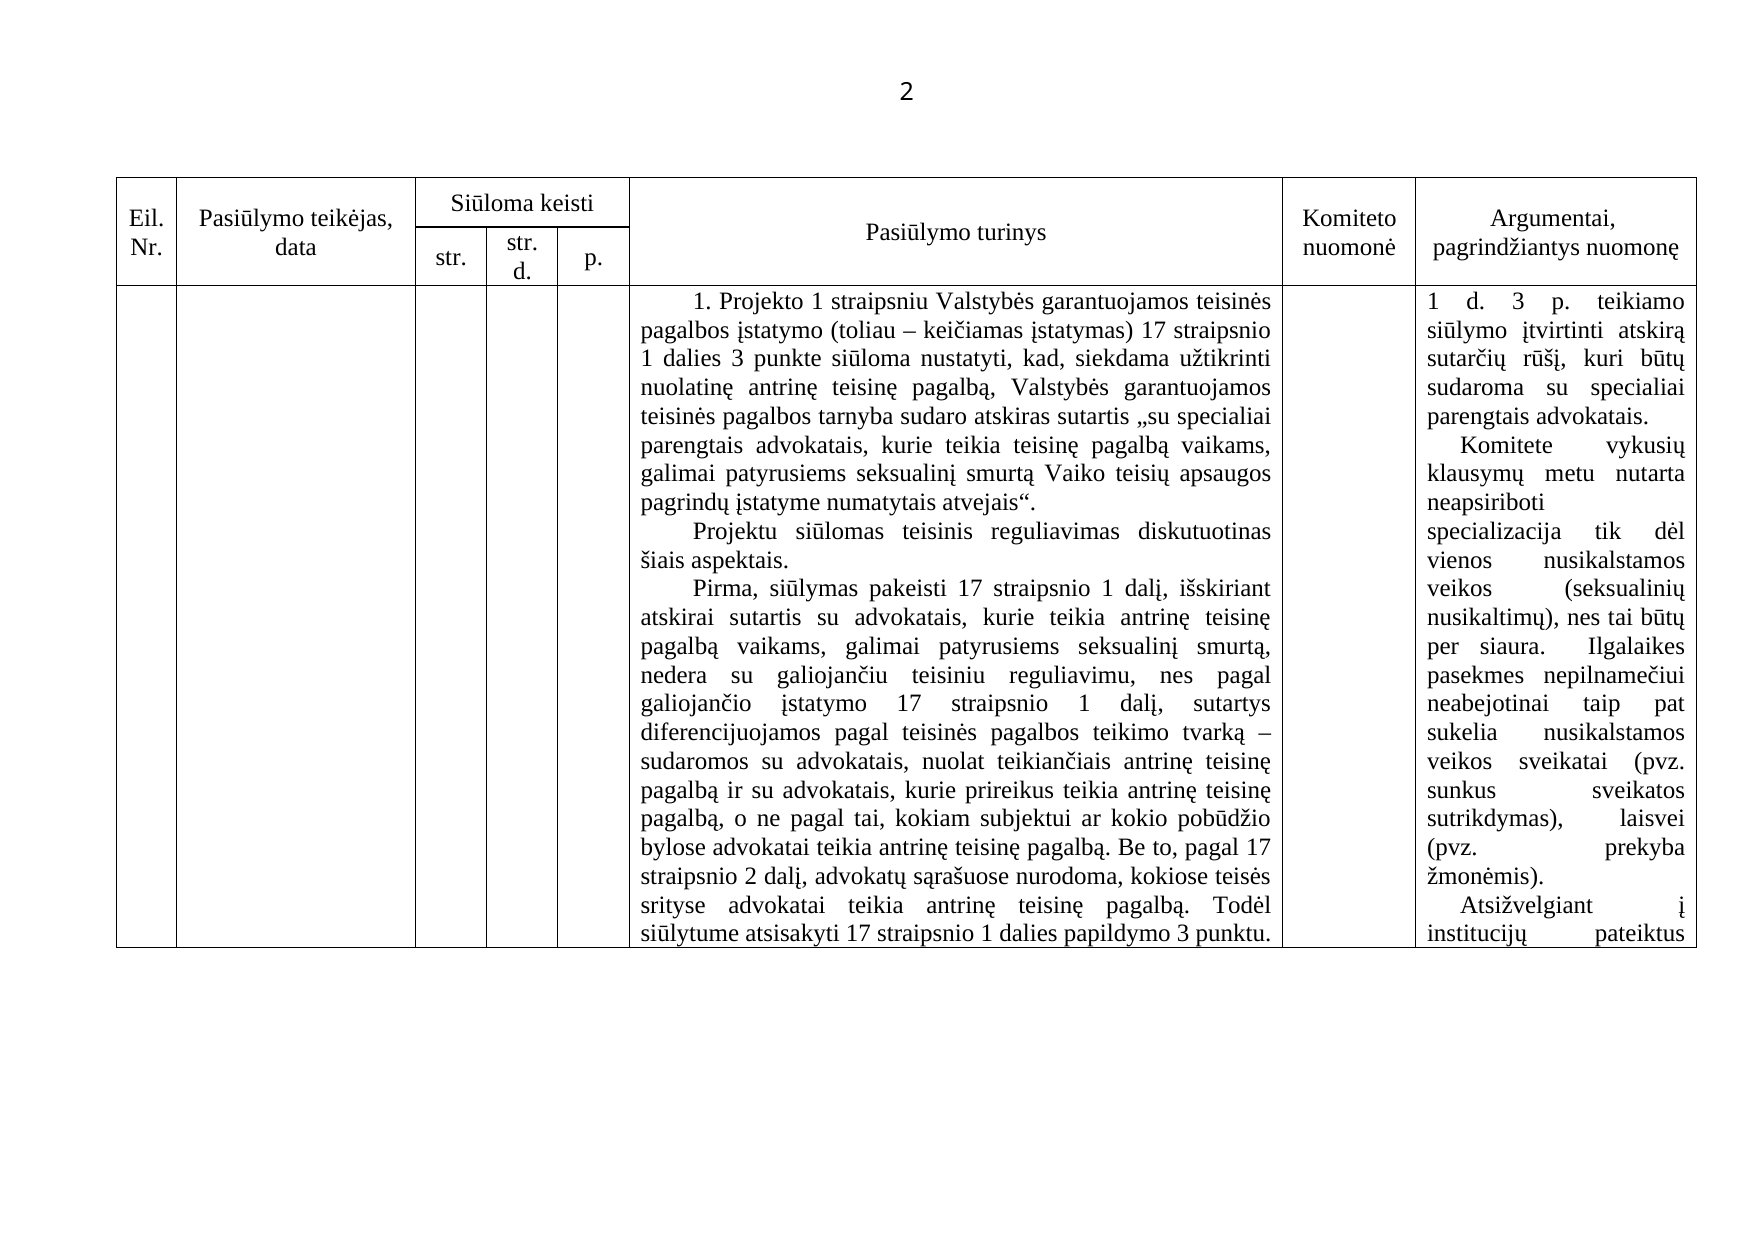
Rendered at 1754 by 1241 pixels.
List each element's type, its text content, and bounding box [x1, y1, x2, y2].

table_header Argumentai, pagrindžiantys nuomonę [1416, 178, 1696, 285]
table_cell 1. Projekto 1 straipsniu Valstybės garantuojamos teisinės pagalbos įstatymo (toliau – keičiamas įstatymas) 17 straipsnio 1 dalies 3 punkte siūloma nustatyti, kad, siekdama užtikrinti nuolatinę antrinę teisinę pagalbą, Valstybės garantuojamos teisinės pagalbos tarnyba sudaro atskiras sutartis „su specialiai parengtais advokatais, kurie teikia teisinę pagalbą vaikams, galimai patyrusiems seksualinį smurtą Vaiko teisių apsaugos pagrindų įstatyme numatytais atvejais“. Projektu siūlomas teisinis reguliavimas diskutuotinas šiais aspektais. Pirma, siūlymas pakeisti 17 straipsnio 1 dalį, išskiriant atskirai sutartis su advokatais, kurie teikia antrinę teisinę pagalbą vaikams, galimai patyrusiems seksualinį smurtą, nedera su galiojančiu teisiniu reguliavimu, nes pagal galiojančio įstatymo 17 straipsnio 1 dalį, sutartys diferencijuojamos pagal teisinės pagalbos teikimo tvarką – sudaromos su advokatais, nuolat teikiančiais antrinę teisinę pagalbą ir su advokatais, kurie prireikus teikia antrinę teisinę pagalbą, o ne pagal tai, kokiam subjektui ar kokio pobūdžio bylose advokatai teikia antrinę teisinę pagalbą. Be to, pagal 17 straipsnio 2 dalį, advokatų sąrašuose nurodoma, kokiose teisės srityse advokatai teikia antrinę teisinę pagalbą. Todėl siūlytume atsisakyti 17 straipsnio 1 dalies papildymo 3 punktu. [630, 286, 1282, 947]
table_cell [1283, 286, 1415, 947]
table_cell str. [416, 228, 486, 285]
table_cell str. d. [487, 228, 557, 285]
table_header Eil. Nr. [117, 178, 176, 285]
table_header Pasiūlymo turinys [630, 178, 1282, 285]
table_cell p. [558, 228, 629, 285]
table_cell 1 d. 3 p. teikiamo siūlymo įtvirtinti atskirą sutarčių rūšį, kuri būtų sudaroma su specialiai parengtais advokatais. Komitete vykusių klausymų metu nutarta neapsiriboti specializacija tik dėl vienos nusikalstamos veikos (seksualinių nusikaltimų), nes tai būtų per siaura. Ilgalaikes pasekmes nepilnamečiui neabejotinai taip pat sukelia nusikalstamos veikos sveikatai (pvz. sunkus sveikatos sutrikdymas), laisvei (pvz. prekyba žmonėmis). Atsižvelgiant į institucijų pateiktus [1416, 286, 1696, 947]
table_cell [117, 286, 176, 947]
table_cell [487, 286, 557, 947]
table_cell [558, 286, 629, 947]
table_header Siūloma keisti [416, 178, 629, 226]
table_cell [177, 286, 415, 947]
table_header Komiteto nuomonė [1283, 178, 1415, 285]
table_cell [416, 286, 486, 947]
table_header Pasiūlymo teikėjas, data [177, 178, 415, 285]
